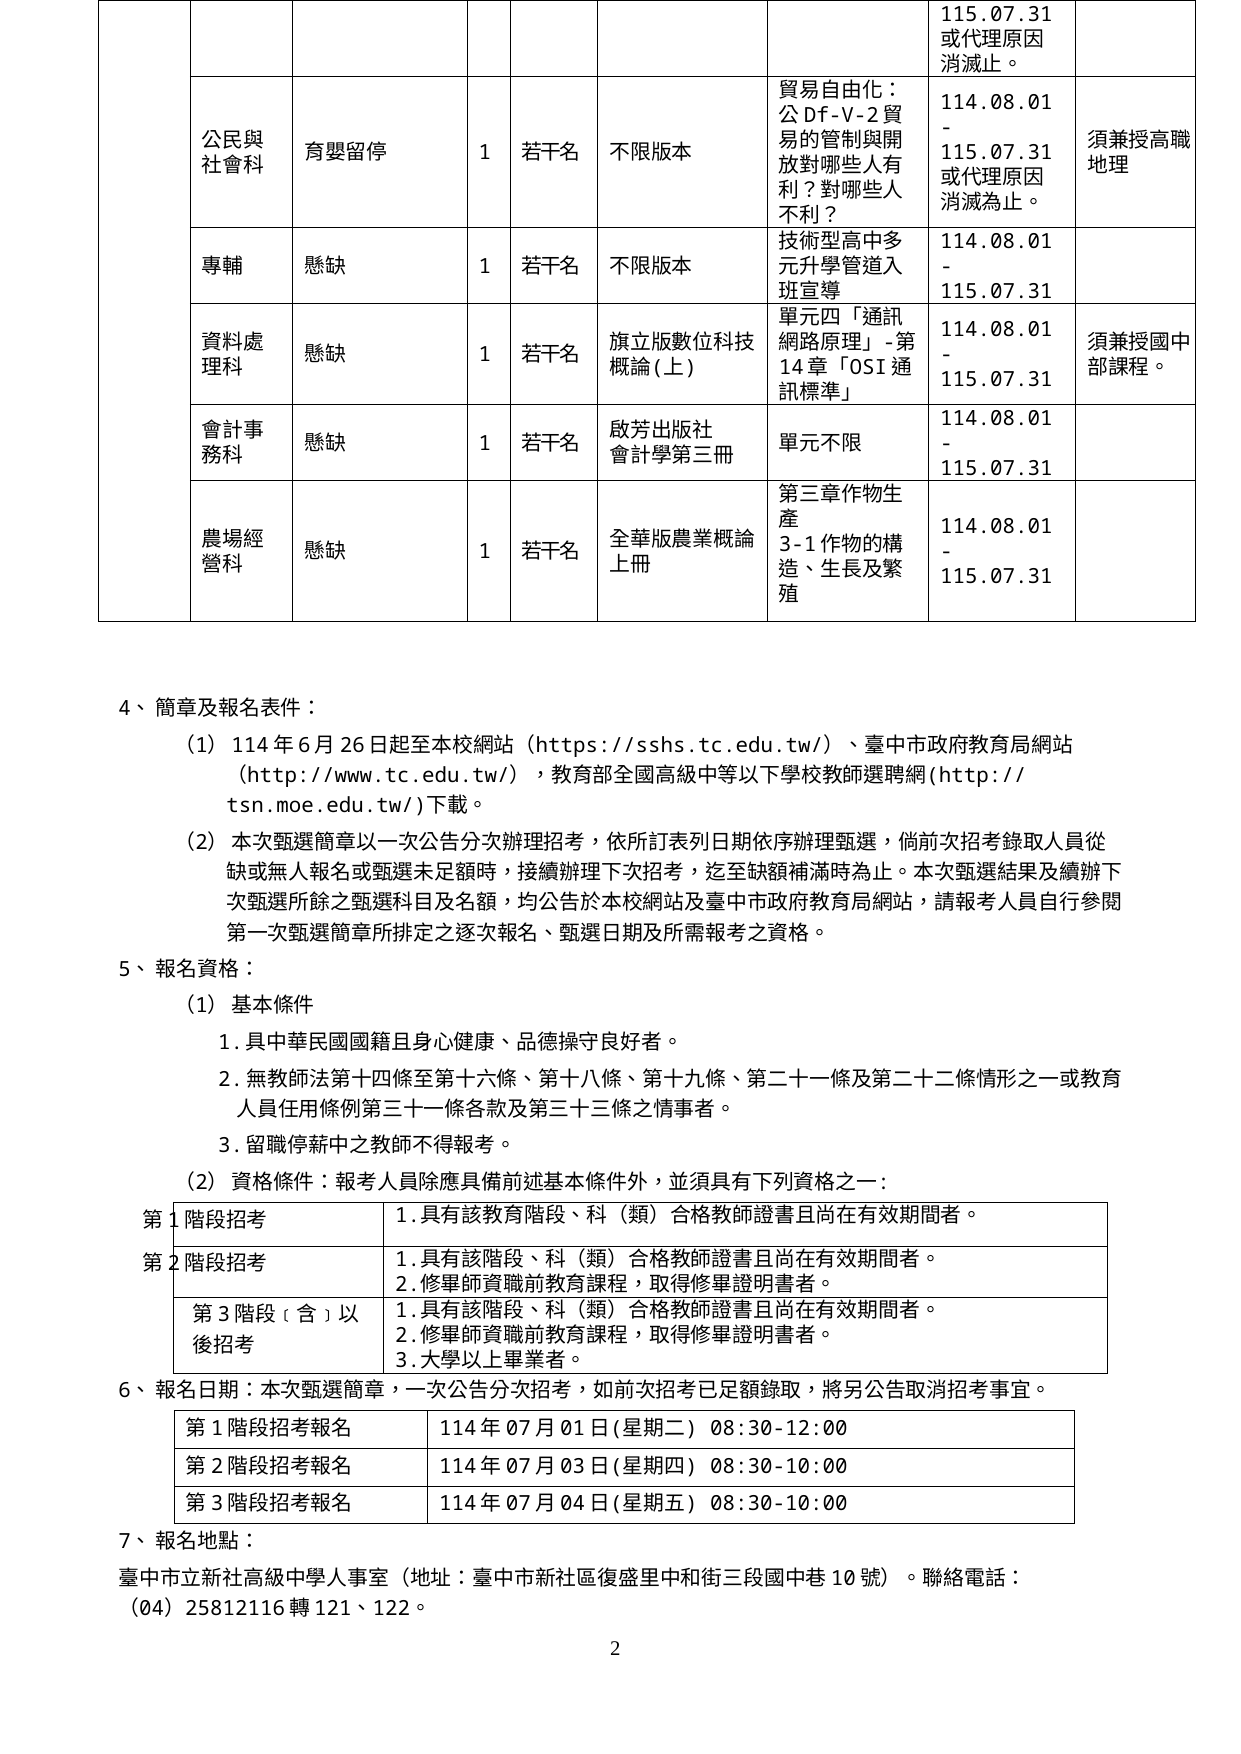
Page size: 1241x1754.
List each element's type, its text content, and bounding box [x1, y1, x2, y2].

table_cell 1.具有該階段、科（類）合格教師證書且尚在有效期間者。 2.修畢師資職前教育課程，取得修畢證明書者。 [384, 1247, 1107, 1297]
table_cell 懸缺 [293, 228, 467, 303]
table_cell 公民與社會科 [191, 77, 292, 227]
table_cell 啟芳出版社 會計學第三冊 [598, 405, 767, 480]
table_cell [511, 1, 597, 76]
table_cell [1076, 405, 1195, 480]
table_cell 1 [468, 77, 510, 227]
table_cell 須兼授高職地理 [1076, 77, 1195, 227]
list 本次甄選簡章以一次公告分次辦理招考，依所訂表列日期依序辦理甄選，倘前次招考錄取人員從缺或無人報名或甄選未足額時，接續辦理下次招考，迄至缺額補滿時為止。本次甄選結果及續辦下次甄選所餘之甄選科目及名額，均公告於本校網站及臺中市政府教育局網站，請報考人員自行參閱第一次甄選簡章所排定之逐次報名、甄選日期及所需報考之資格。 [174, 825, 1122, 946]
table_cell 技術型高中多元升學管道入班宣導 [768, 228, 928, 303]
table_cell [1076, 1, 1195, 76]
table_header 114年07月01日(星期二) 08:30-12:00 [428, 1411, 1074, 1448]
text 臺中市立新社高級中學人事室（地址：臺中市新社區復盛里中和街三段國中巷10號）。聯絡電話：（04）25812116轉121、122。 [118, 1561, 1122, 1621]
table_cell 會計事務科 [191, 405, 292, 480]
table_cell 114.08.01- 115.07.31 [929, 481, 1075, 621]
table_cell 114年07月04日(星期五) 08:30-10:00 [428, 1487, 1074, 1523]
table_cell 1 [468, 405, 510, 480]
table_cell 單元不限 [768, 405, 928, 480]
table_cell [768, 1, 928, 76]
table_cell 1 [468, 304, 510, 404]
table_cell 須兼授國中部課程。 [1076, 304, 1195, 404]
table_cell 懸缺 [293, 304, 467, 404]
table_cell 若干名 [511, 481, 597, 621]
table_cell 不限版本 [598, 228, 767, 303]
table_cell 114年07月03日(星期四) 08:30-10:00 [428, 1449, 1074, 1486]
table_header 第1階段招考報名 [175, 1411, 427, 1448]
table_cell 114.08.01- 115.07.31 [929, 405, 1075, 480]
table_cell 第3階段招考報名 [175, 1487, 427, 1523]
list 簡章及報名表件： [118, 691, 1122, 722]
table_header 1.具有該教育階段、科（類）合格教師證書且尚在有效期間者。 [384, 1203, 1107, 1246]
table_cell 114.08.01- 115.07.31 [929, 228, 1075, 303]
table_cell 1.具有該階段、科（類）合格教師證書且尚在有效期間者。 2.修畢師資職前教育課程，取得修畢證明書者。 3.大學以上畢業者。 [384, 1298, 1107, 1373]
table_cell [1076, 481, 1195, 621]
table_cell 專輔 [191, 228, 292, 303]
table_cell 全華版農業概論上冊 [598, 481, 767, 621]
list 具中華民國國籍且身心健康、品德操守良好者。 [218, 1025, 1122, 1056]
table_cell 旗立版數位科技概論(上) [598, 304, 767, 404]
table_cell 農場經營科 [191, 481, 292, 621]
table_cell 若干名 [511, 228, 597, 303]
list 報名日期：本次甄選簡章，一次公告分次招考，如前次招考已足額錄取，將另公告取消招考事宜。 [118, 1374, 1122, 1404]
list 資格條件：報考人員除應具備前述基本條件外，並須具有下列資格之一: [174, 1165, 1122, 1196]
table_cell 懸缺 [293, 405, 467, 480]
table_cell [1076, 228, 1195, 303]
list 無教師法第十四條至第十六條、第十八條、第十九條、第二十一條及第二十二條情形之一或教育人員任用條例第三十一條各款及第三十三條之情事者。 [218, 1062, 1122, 1122]
table_cell [598, 1, 767, 76]
table_cell 若干名 [511, 77, 597, 227]
list 114年6月26日起至本校網站（https://sshs.tc.edu.tw/）、臺中市政府教育局網站（http://www.tc.edu.tw/），教育部全國高級中等以下學校教師選聘網(http://tsn.moe.edu.tw/)下載。 [174, 728, 1122, 819]
table_cell 不限版本 [598, 77, 767, 227]
table_cell 單元四「通訊網路原理」-第14章「OSI通訊標準」 [768, 304, 928, 404]
table_cell 第2階段招考報名 [175, 1449, 427, 1486]
table_cell [191, 1, 292, 76]
table_cell 懸缺 [293, 481, 467, 621]
table_cell [99, 1, 190, 621]
table_cell 1 [468, 228, 510, 303]
table_cell 若干名 [511, 405, 597, 480]
table_header 第1階段招考 [174, 1203, 383, 1246]
table_cell 若干名 [511, 304, 597, 404]
table_cell 114.08.01- 115.07.31 [929, 304, 1075, 404]
table_cell [293, 1, 467, 76]
table_cell [468, 1, 510, 76]
table_cell 114.08.01- 115.07.31或代理原因消滅為止。 [929, 77, 1075, 227]
table_cell 第三章作物生產 3-1作物的構造、生長及繁殖 [768, 481, 928, 621]
table_cell 貿易自由化：公Df-V-2貿易的管制與開放對哪些人有利？對哪些人不利？ [768, 77, 928, 227]
list 留職停薪中之教師不得報考。 [218, 1129, 1122, 1159]
table_cell 第3階段﹝含﹞以後招考 [174, 1298, 383, 1373]
list 基本條件 [174, 989, 1122, 1019]
list 報名地點： [118, 1524, 1122, 1554]
table_cell 資料處理科 [191, 304, 292, 404]
table_cell 第2階段招考 [174, 1247, 383, 1297]
table_cell 115.07.31或代理原因消滅止。 [929, 1, 1075, 76]
list 報名資格： [118, 952, 1122, 982]
table_cell 育嬰留停 [293, 77, 467, 227]
table_cell 1 [468, 481, 510, 621]
